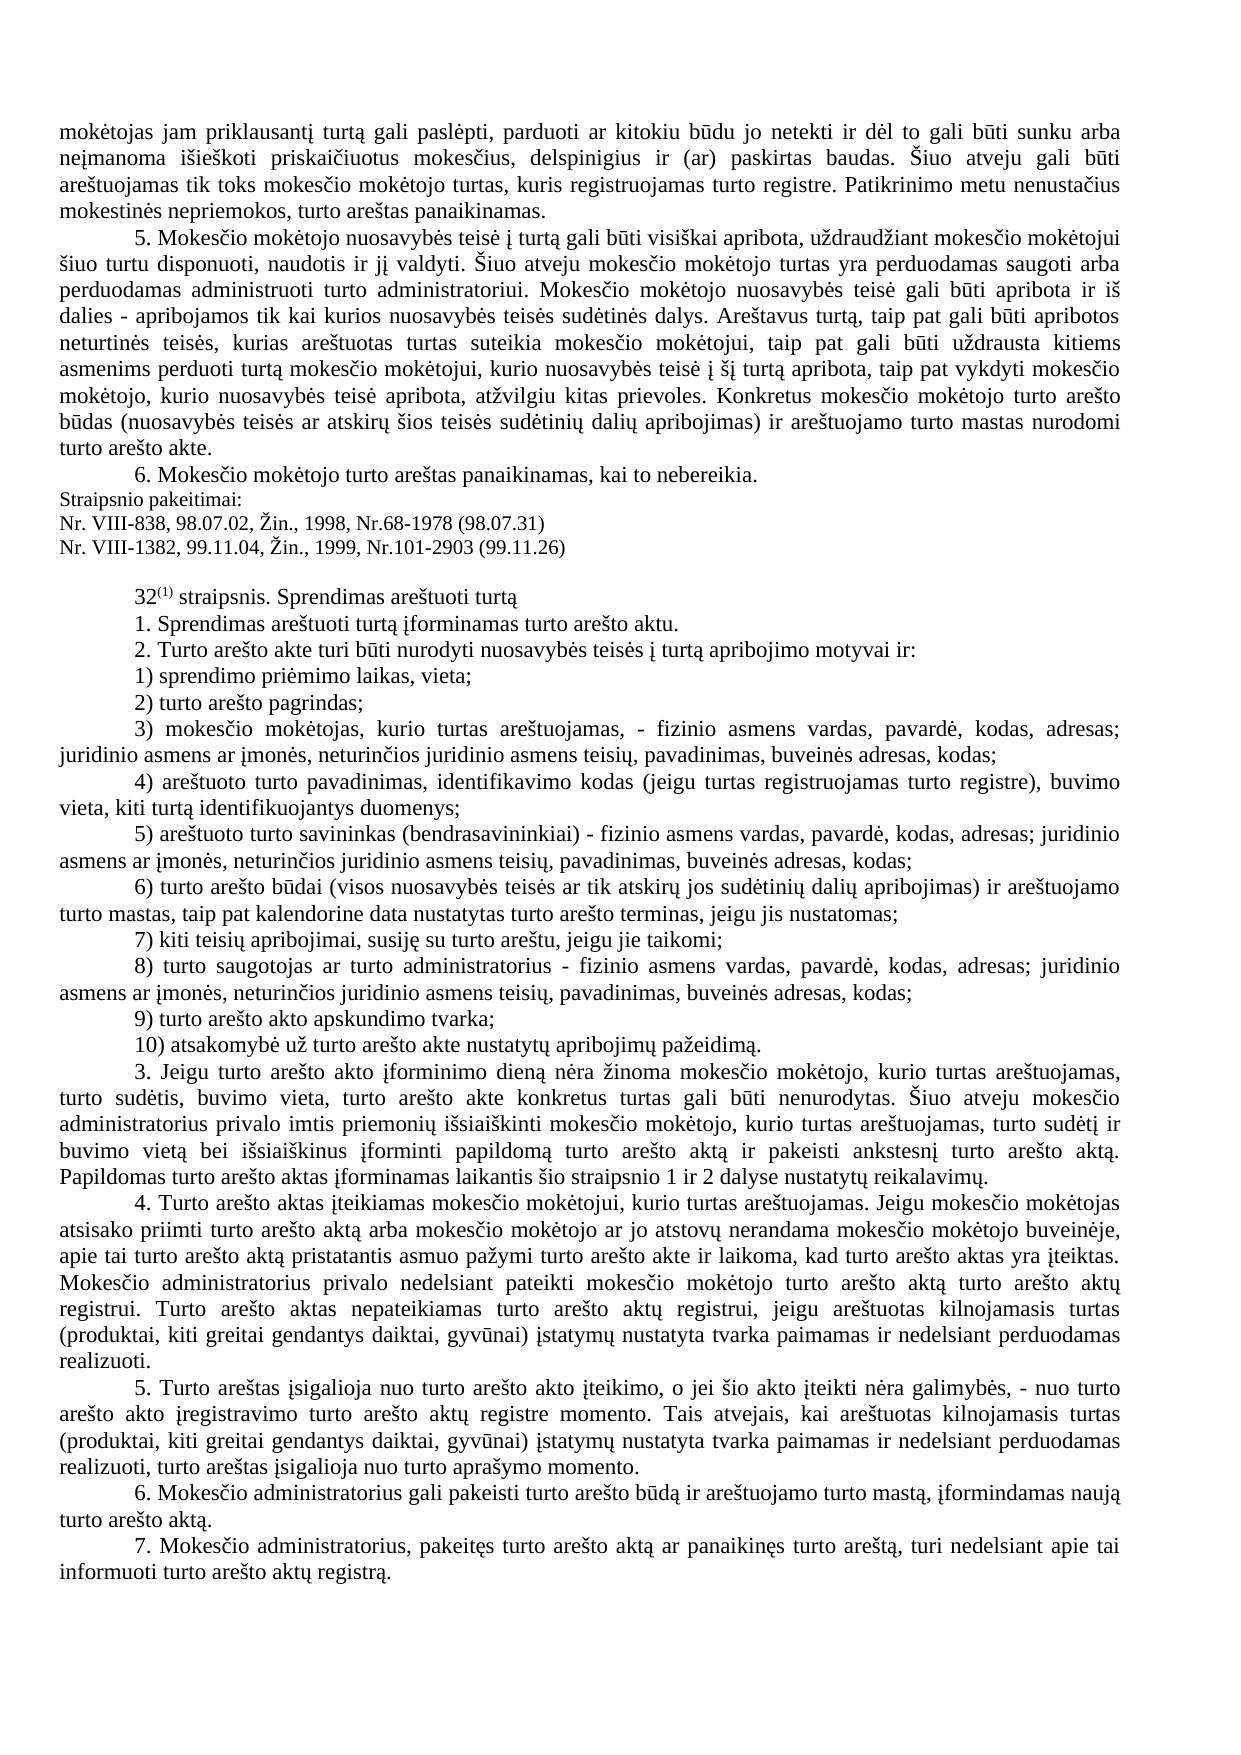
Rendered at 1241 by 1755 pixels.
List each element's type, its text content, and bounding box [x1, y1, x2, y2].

text mokėtojas jam priklausantį turtą gali paslėpti, parduoti ar kitokiu būdu jo netekti ir dėl to gali būti sunku arba neįmanoma išieškoti priskaičiuotus mokesčius, delspinigius ir (ar) paskirtas baudas. Šiuo atveju gali būti areštuojamas tik toks mokesčio mokėtojo turtas, kuris registruojamas turto registre. Patikrinimo metu nenustačius mokestinės nepriemokos, turto areštas panaikinamas. [59, 118, 1122, 223]
text 8) turto saugotojas ar turto administratorius - fizinio asmens vardas, pavardė, kodas, adresas; juridinio asmens ar įmonės, neturinčios juridinio asmens teisių, pavadinimas, buveinės adresas, kodas; [59, 952, 1122, 1005]
text 4) areštuoto turto pavadinimas, identifikavimo kodas (jeigu turtas registruojamas turto registre), buvimo vieta, kiti turtą identifikuojantys duomenys; [59, 768, 1122, 821]
text 5) areštuoto turto savininkas (bendrasavininkiai) - fizinio asmens vardas, pavardė, kodas, adresas; juridinio asmens ar įmonės, neturinčios juridinio asmens teisių, pavadinimas, buveinės adresas, kodas; [59, 821, 1122, 873]
text 1. Sprendimas areštuoti turtą įforminamas turto arešto aktu. [59, 610, 1122, 636]
text 10) atsakomybė už turto arešto akte nustatytų apribojimų pažeidimą. [59, 1031, 1122, 1058]
text 7. Mokesčio administratorius, pakeitęs turto arešto aktą ar panaikinęs turto areštą, turi nedelsiant apie tai informuoti turto arešto aktų registrą. [59, 1532, 1122, 1585]
text Straipsnio pakeitimai: [59, 487, 1122, 511]
text Nr. VIII-1382, 99.11.04, Žin., 1999, Nr.101-2903 (99.11.26) [59, 535, 1122, 559]
text 2. Turto arešto akte turi būti nurodyti nuosavybės teisės į turtą apribojimo motyvai ir: [59, 636, 1122, 662]
text 6) turto arešto būdai (visos nuosavybės teisės ar tik atskirų jos sudėtinių dalių apribojimas) ir areštuojamo turto mastas, taip pat kalendorine data nustatytas turto arešto terminas, jeigu jis nustatomas; [59, 873, 1122, 926]
text 5. Mokesčio mokėtojo nuosavybės teisė į turtą gali būti visiškai apribota, uždraudžiant mokesčio mokėtojui šiuo turtu disponuoti, naudotis ir jį valdyti. Šiuo atveju mokesčio mokėtojo turtas yra perduodamas saugoti arba perduodamas administruoti turto administratoriui. Mokesčio mokėtojo nuosavybės teisė gali būti apribota ir iš dalies - apribojamos tik kai kurios nuosavybės teisės sudėtinės dalys. Areštavus turtą, taip pat gali būti apribotos neturtinės teisės, kurias areštuotas turtas suteikia mokesčio mokėtojui, taip pat gali būti uždrausta kitiems asmenims perduoti turtą mokesčio mokėtojui, kurio nuosavybės teisė į šį turtą apribota, taip pat vykdyti mokesčio mokėtojo, kurio nuosavybės teisė apribota, atžvilgiu kitas prievoles. Konkretus mokesčio mokėtojo turto arešto būdas (nuosavybės teisės ar atskirų šios teisės sudėtinių dalių apribojimas) ir areštuojamo turto mastas nurodomi turto arešto akte. [59, 223, 1122, 461]
text 5. Turto areštas įsigalioja nuo turto arešto akto įteikimo, o jei šio akto įteikti nėra galimybės, - nuo turto arešto akto įregistravimo turto arešto aktų registre momento. Tais atvejais, kai areštuotas kilnojamasis turtas (produktai, kiti greitai gendantys daiktai, gyvūnai) įstatymų nustatyta tvarka paimamas ir nedelsiant perduodamas realizuoti, turto areštas įsigalioja nuo turto aprašymo momento. [59, 1374, 1122, 1479]
text 6. Mokesčio administratorius gali pakeisti turto arešto būdą ir areštuojamo turto mastą, įformindamas naują turto arešto aktą. [59, 1479, 1122, 1532]
text 9) turto arešto akto apskundimo tvarka; [59, 1005, 1122, 1031]
text 1) sprendimo priėmimo laikas, vieta; [59, 662, 1122, 689]
text 3. Jeigu turto arešto akto įforminimo dieną nėra žinoma mokesčio mokėtojo, kurio turtas areštuojamas, turto sudėtis, buvimo vieta, turto arešto akte konkretus turtas gali būti nenurodytas. Šiuo atveju mokesčio administratorius privalo imtis priemonių išsiaiškinti mokesčio mokėtojo, kurio turtas areštuojamas, turto sudėtį ir buvimo vietą bei išsiaiškinus įforminti papildomą turto arešto aktą ir pakeisti ankstesnį turto arešto aktą. Papildomas turto arešto aktas įforminamas laikantis šio straipsnio 1 ir 2 dalyse nustatytų reikalavimų. [59, 1058, 1122, 1189]
text 2) turto arešto pagrindas; [59, 689, 1122, 715]
text 4. Turto arešto aktas įteikiamas mokesčio mokėtojui, kurio turtas areštuojamas. Jeigu mokesčio mokėtojas atsisako priimti turto arešto aktą arba mokesčio mokėtojo ar jo atstovų nerandama mokesčio mokėtojo buveinėje, apie tai turto arešto aktą pristatantis asmuo pažymi turto arešto akte ir laikoma, kad turto arešto aktas yra įteiktas. Mokesčio administratorius privalo nedelsiant pateikti mokesčio mokėtojo turto arešto aktą turto arešto aktų registrui. Turto arešto aktas nepateikiamas turto arešto aktų registrui, jeigu areštuotas kilnojamasis turtas (produktai, kiti greitai gendantys daiktai, gyvūnai) įstatymų nustatyta tvarka paimamas ir nedelsiant perduodamas realizuoti. [59, 1189, 1122, 1374]
text 6. Mokesčio mokėtojo turto areštas panaikinamas, kai to nebereikia. [59, 461, 1122, 487]
text 7) kiti teisių apribojimai, susiję su turto areštu, jeigu jie taikomi; [59, 926, 1122, 952]
text 3) mokesčio mokėtojas, kurio turtas areštuojamas, - fizinio asmens vardas, pavardė, kodas, adresas; juridinio asmens ar įmonės, neturinčios juridinio asmens teisių, pavadinimas, buveinės adresas, kodas; [59, 715, 1122, 768]
text 32(1) straipsnis. Sprendimas areštuoti turtą [59, 583, 1122, 610]
text Nr. VIII-838, 98.07.02, Žin., 1998, Nr.68-1978 (98.07.31) [59, 511, 1122, 535]
